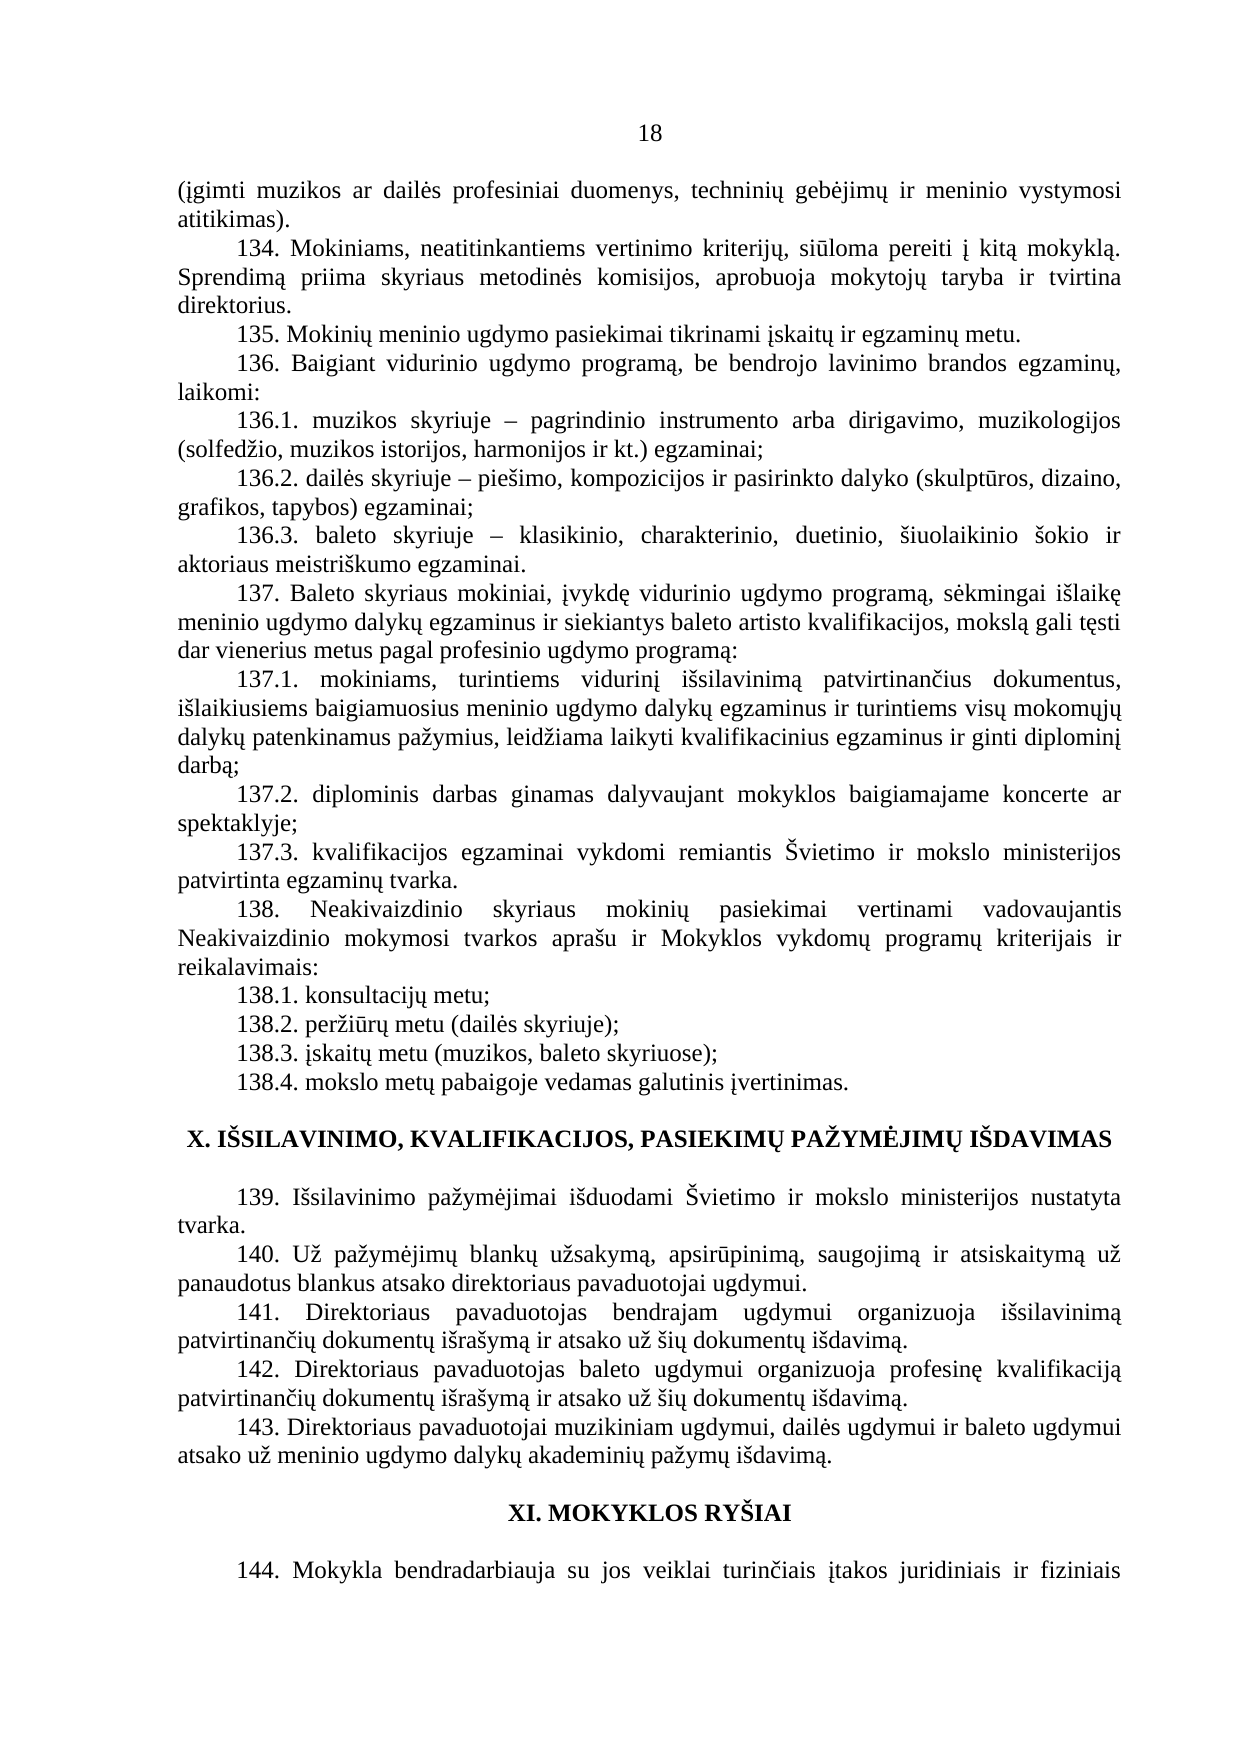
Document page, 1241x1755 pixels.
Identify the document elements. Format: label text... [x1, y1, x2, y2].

text (įgimti muzikos ar dailės profesiniai duomenys, techninių gebėjimų ir meninio vystymosi atitikimas). [177, 176, 1122, 233]
text 136.3. baleto skyriuje – klasikinio, charakterinio, duetinio, šiuolaikinio šokio ir aktoriaus meistriškumo egzaminai. [177, 521, 1122, 578]
text 137.3. kvalifikacijos egzaminai vykdomi remiantis Švietimo ir mokslo ministerijos patvirtinta egzaminų tvarka. [177, 837, 1122, 894]
text 138. Neakivaizdinio skyriaus mokinių pasiekimai vertinami vadovaujantis Neakivaizdinio mokymosi tvarkos aprašu ir Mokyklos vykdomų programų kriterijais ir reikalavimais: [177, 894, 1122, 981]
text 138.2. peržiūrų metu (dailės skyriuje); [177, 1009, 1122, 1038]
text 137. Baleto skyriaus mokiniai, įvykdę vidurinio ugdymo programą, sėkmingai išlaikę meninio ugdymo dalykų egzaminus ir siekiantys baleto artisto kvalifikacijos, mokslą gali tęsti dar vienerius metus pagal profesinio ugdymo programą: [177, 578, 1122, 664]
text X. IŠSILAVINIMO, KVALIFIKACIJOS, PASIEKIMŲ PAŽYMĖJIMŲ IŠDAVIMAS [177, 1124, 1122, 1153]
text 134. Mokiniams, neatitinkantiems vertinimo kriterijų, siūloma pereiti į kitą mokyklą. Sprendimą priima skyriaus metodinės komisijos, aprobuoja mokytojų taryba ir tvirtina direktorius. [177, 233, 1122, 319]
text 139. Išsilavinimo pažymėjimai išduodami Švietimo ir mokslo ministerijos nustatyta tvarka. [177, 1182, 1122, 1239]
text XI. MOKYKLOS RYŠIAI [177, 1498, 1122, 1527]
text 143. Direktoriaus pavaduotojai muzikiniam ugdymui, dailės ugdymui ir baleto ugdymui atsako už meninio ugdymo dalykų akademinių pažymų išdavimą. [177, 1412, 1122, 1469]
text 138.3. įskaitų metu (muzikos, baleto skyriuose); [177, 1038, 1122, 1067]
text 140. Už pažymėjimų blankų užsakymą, apsirūpinimą, saugojimą ir atsiskaitymą už panaudotus blankus atsako direktoriaus pavaduotojai ugdymui. [177, 1239, 1122, 1297]
text 136. Baigiant vidurinio ugdymo programą, be bendrojo lavinimo brandos egzaminų, laikomi: [177, 348, 1122, 406]
text 135. Mokinių meninio ugdymo pasiekimai tikrinami įskaitų ir egzaminų metu. [177, 319, 1122, 348]
text 142. Direktoriaus pavaduotojas baleto ugdymui organizuoja profesinę kvalifikaciją patvirtinančių dokumentų išrašymą ir atsako už šių dokumentų išdavimą. [177, 1354, 1122, 1412]
text 137.1. mokiniams, turintiems vidurinį išsilavinimą patvirtinančius dokumentus, išlaikiusiems baigiamuosius meninio ugdymo dalykų egzaminus ir turintiems visų mokomųjų dalykų patenkinamus pažymius, leidžiama laikyti kvalifikacinius egzaminus ir ginti diplominį darbą; [177, 664, 1122, 779]
text 138.4. mokslo metų pabaigoje vedamas galutinis įvertinimas. [177, 1067, 1122, 1096]
text 136.2. dailės skyriuje – piešimo, kompozicijos ir pasirinkto dalyko (skulptūros, dizaino, grafikos, tapybos) egzaminai; [177, 463, 1122, 521]
text 141. Direktoriaus pavaduotojas bendrajam ugdymui organizuoja išsilavinimą patvirtinančių dokumentų išrašymą ir atsako už šių dokumentų išdavimą. [177, 1297, 1122, 1354]
text 138.1. konsultacijų metu; [177, 981, 1122, 1009]
text 144. Mokykla bendradarbiauja su jos veiklai turinčiais įtakos juridiniais ir fiziniais [177, 1556, 1122, 1584]
text 136.1. muzikos skyriuje – pagrindinio instrumento arba dirigavimo, muzikologijos (solfedžio, muzikos istorijos, harmonijos ir kt.) egzaminai; [177, 406, 1122, 463]
text 137.2. diplominis darbas ginamas dalyvaujant mokyklos baigiamajame koncerte ar spektaklyje; [177, 779, 1122, 837]
